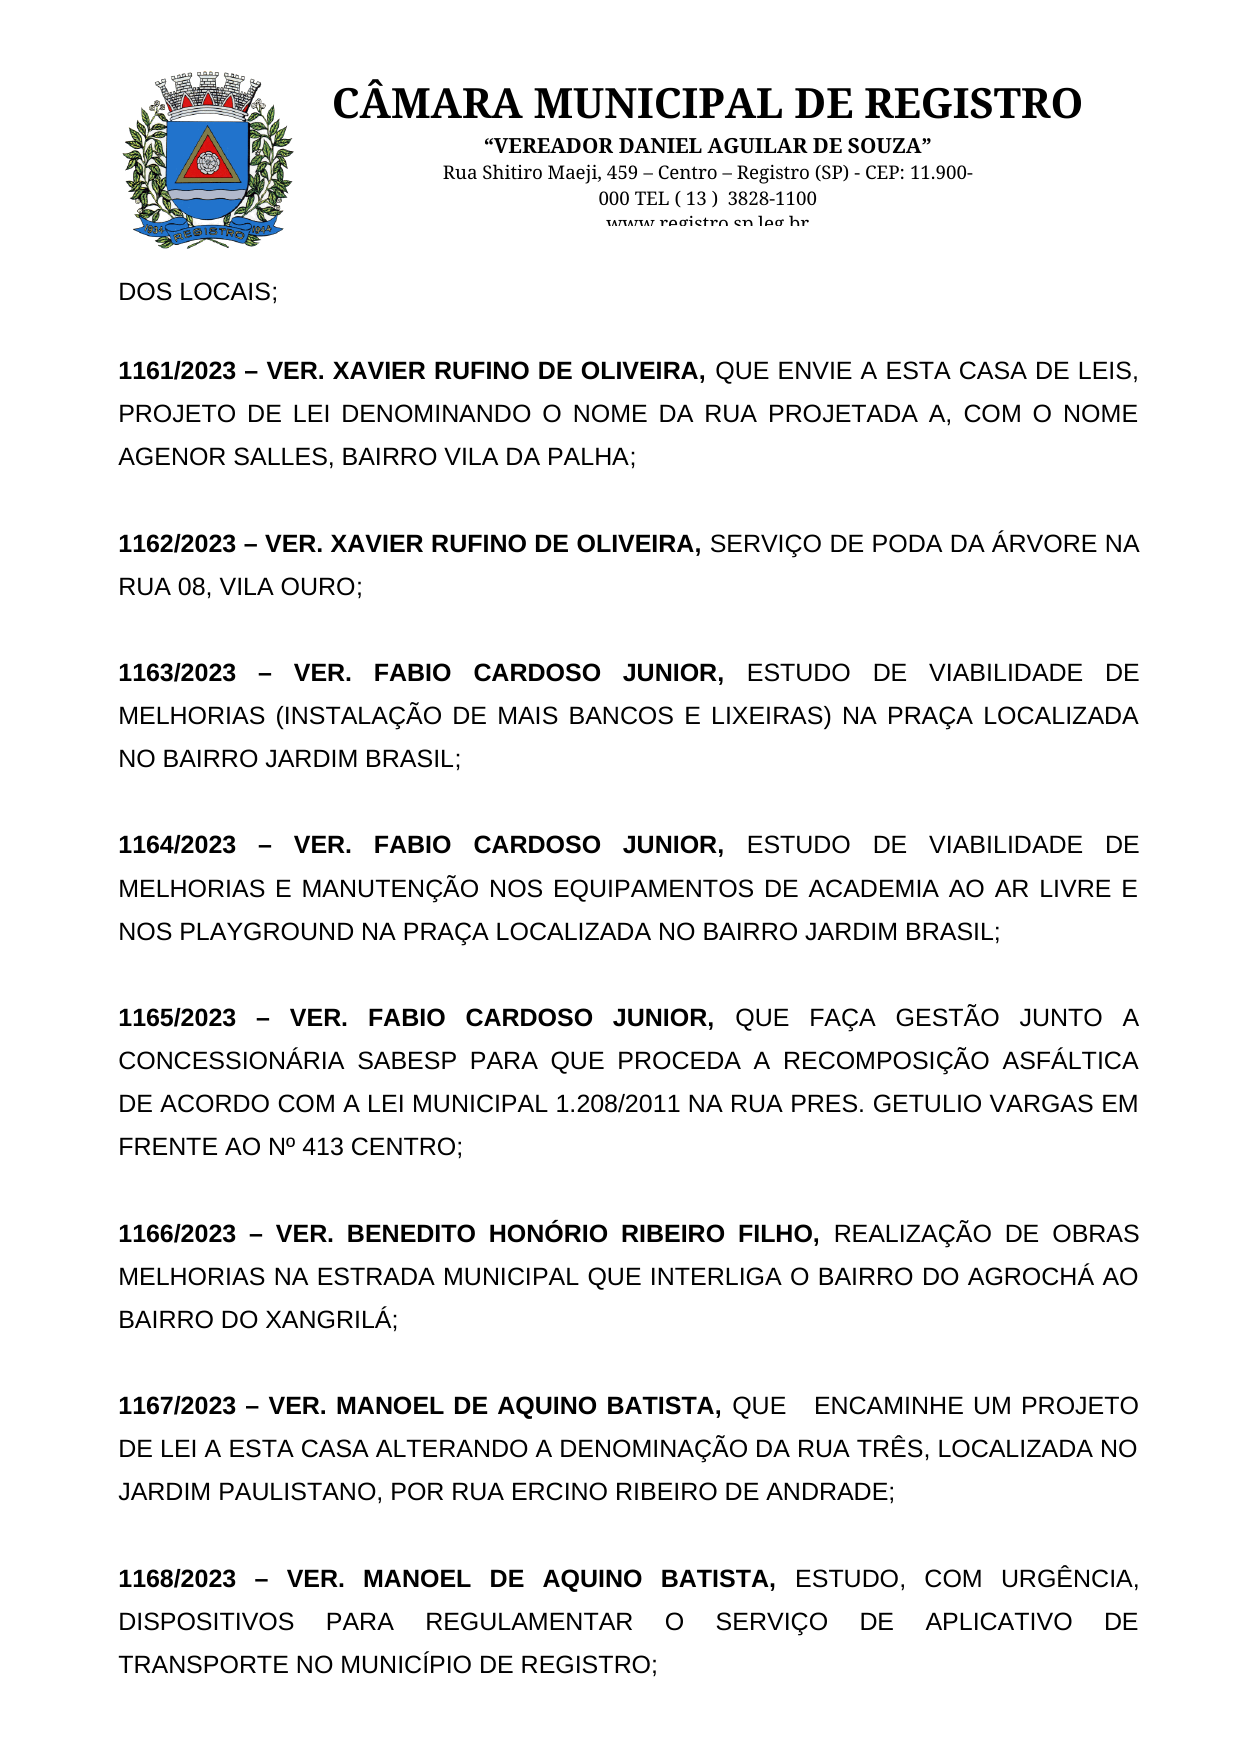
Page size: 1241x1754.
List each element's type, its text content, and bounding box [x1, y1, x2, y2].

text 1163/2023 – VER. FABIO CARDOSO JUNIOR, ESTUDO DE VIABILIDADE DE MELHORIAS (INSTALAÇÃO DE MAIS BANCOS E LIXEIRAS) NA PRAÇA LOCALIZADA NO BAIRRO JARDIM BRASIL; [118, 658, 1140, 773]
picture [118, 65, 298, 254]
text 1161/2023 – VER. XAVIER RUFINO DE OLIVEIRA, QUE ENVIE A ESTA CASA DE LEIS, PROJETO DE LEI DENOMINANDO O NOME DA RUA PROJETADA A, COM O NOME AGENOR SALLES, BAIRRO VILA DA PALHA; [118, 356, 1140, 471]
text 1166/2023 – VER. BENEDITO HONÓRIO RIBEIRO FILHO, REALIZAÇÃO DE OBRAS MELHORIAS NA ESTRADA MUNICIPAL QUE INTERLIGA O BAIRRO DO AGROCHÁ AO BAIRRO DO XANGRILÁ; [118, 1219, 1140, 1334]
text DOS LOCAIS; [118, 277, 1140, 306]
text 1168/2023 – VER. MANOEL DE AQUINO BATISTA, ESTUDO, COM URGÊNCIA, DISPOSITIVOS PARA REGULAMENTAR O SERVIÇO DE APLICATIVO DE TRANSPORTE NO MUNICÍPIO DE REGISTRO; [118, 1564, 1140, 1679]
text 1162/2023 – VER. XAVIER RUFINO DE OLIVEIRA, SERVIÇO DE PODA DA ÁRVORE NA RUA 08, VILA OURO; [118, 529, 1140, 601]
text 1167/2023 – VER. MANOEL DE AQUINO BATISTA, QUE ENCAMINHE UM PROJETO DE LEI A ESTA CASA ALTERANDO A DENOMINAÇÃO DA RUA TRÊS, LOCALIZADA NO JARDIM PAULISTANO, POR RUA ERCINO RIBEIRO DE ANDRADE; [118, 1391, 1140, 1506]
text 1164/2023 – VER. FABIO CARDOSO JUNIOR, ESTUDO DE VIABILIDADE DE MELHORIAS E MANUTENÇÃO NOS EQUIPAMENTOS DE ACADEMIA AO AR LIVRE E NOS PLAYGROUND NA PRAÇA LOCALIZADA NO BAIRRO JARDIM BRASIL; [118, 831, 1140, 946]
text 1165/2023 – VER. FABIO CARDOSO JUNIOR, QUE FAÇA GESTÃO JUNTO A CONCESSIONÁRIA SABESP PARA QUE PROCEDA A RECOMPOSIÇÃO ASFÁLTICA DE ACORDO COM A LEI MUNICIPAL 1.208/2011 NA RUA PRES. GETULIO VARGAS EM FRENTE AO Nº 413 CENTRO; [118, 1003, 1140, 1161]
